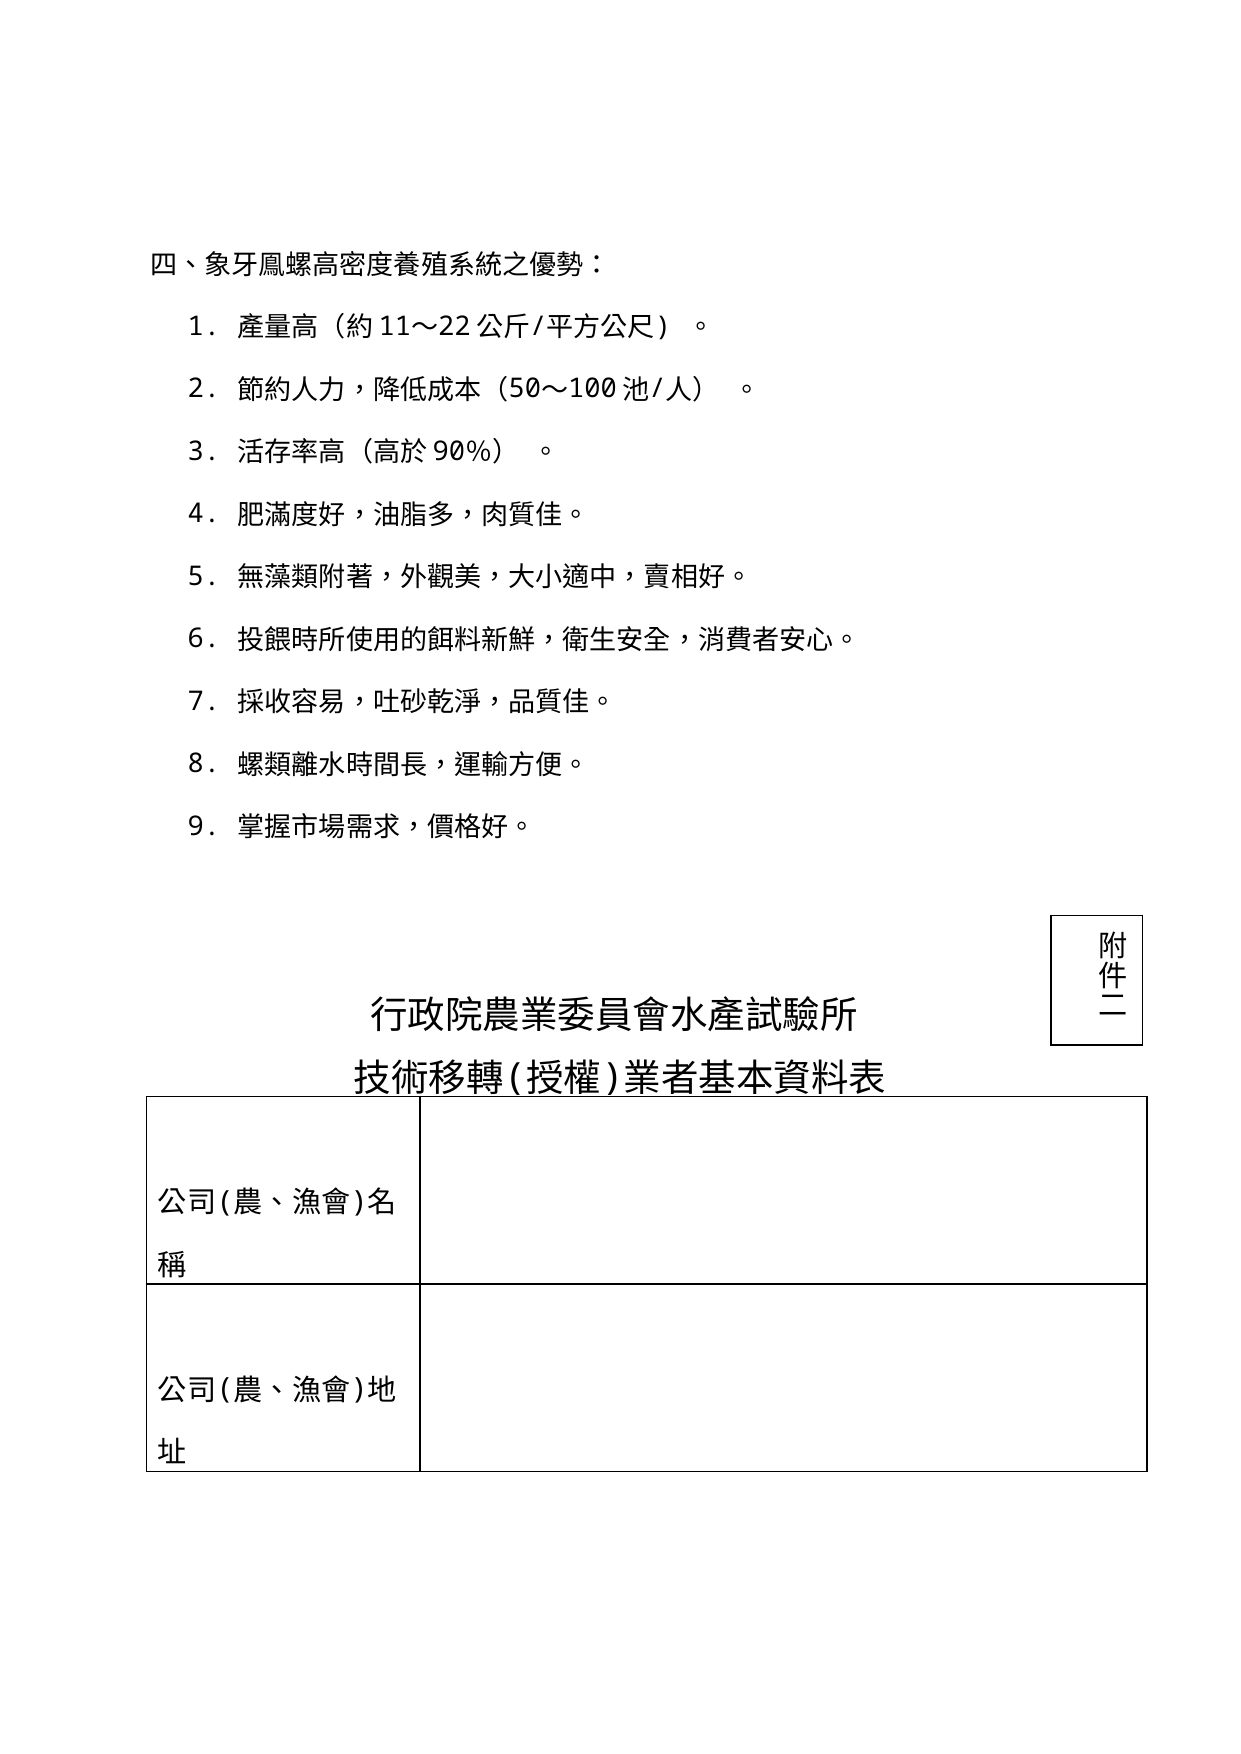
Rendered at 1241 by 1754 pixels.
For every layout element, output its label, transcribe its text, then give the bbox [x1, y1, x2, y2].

text 行政院農業委員會水產試驗所 [150, 971, 1050, 1033]
text 技術移轉(授權)業者基本資料表 [150, 1033, 1090, 1096]
text [1052, 916, 1142, 1044]
list 掌握市場需求，價格好。 [187, 783, 1090, 846]
list 無藻類附著，外觀美，大小適中，賣相好。 [187, 533, 1090, 596]
table_cell 公司(農、漁會)地址 [147, 1285, 419, 1471]
list 節約人力，降低成本（50～100池/人） 。 [187, 346, 1090, 408]
list 產量高（約11～22公斤/平方公尺) 。 [187, 283, 1090, 346]
list 活存率高（高於90％） 。 [187, 408, 1090, 471]
text 附件二 [1092, 931, 1134, 1029]
list 肥滿度好，油脂多，肉質佳。 [187, 471, 1090, 533]
table_header 公司(農、漁會)名稱 [147, 1097, 419, 1283]
list 投餵時所使用的餌料新鮮，衛生安全，消費者安心。 [187, 596, 1090, 658]
table_cell [421, 1285, 1146, 1471]
table_header [421, 1097, 1146, 1283]
list 螺類離水時間長，運輸方便。 [187, 721, 1090, 783]
list 採收容易，吐砂乾淨，品質佳。 [187, 658, 1090, 721]
text 四、象牙鳯螺高密度養殖系統之優勢： [150, 221, 1090, 283]
